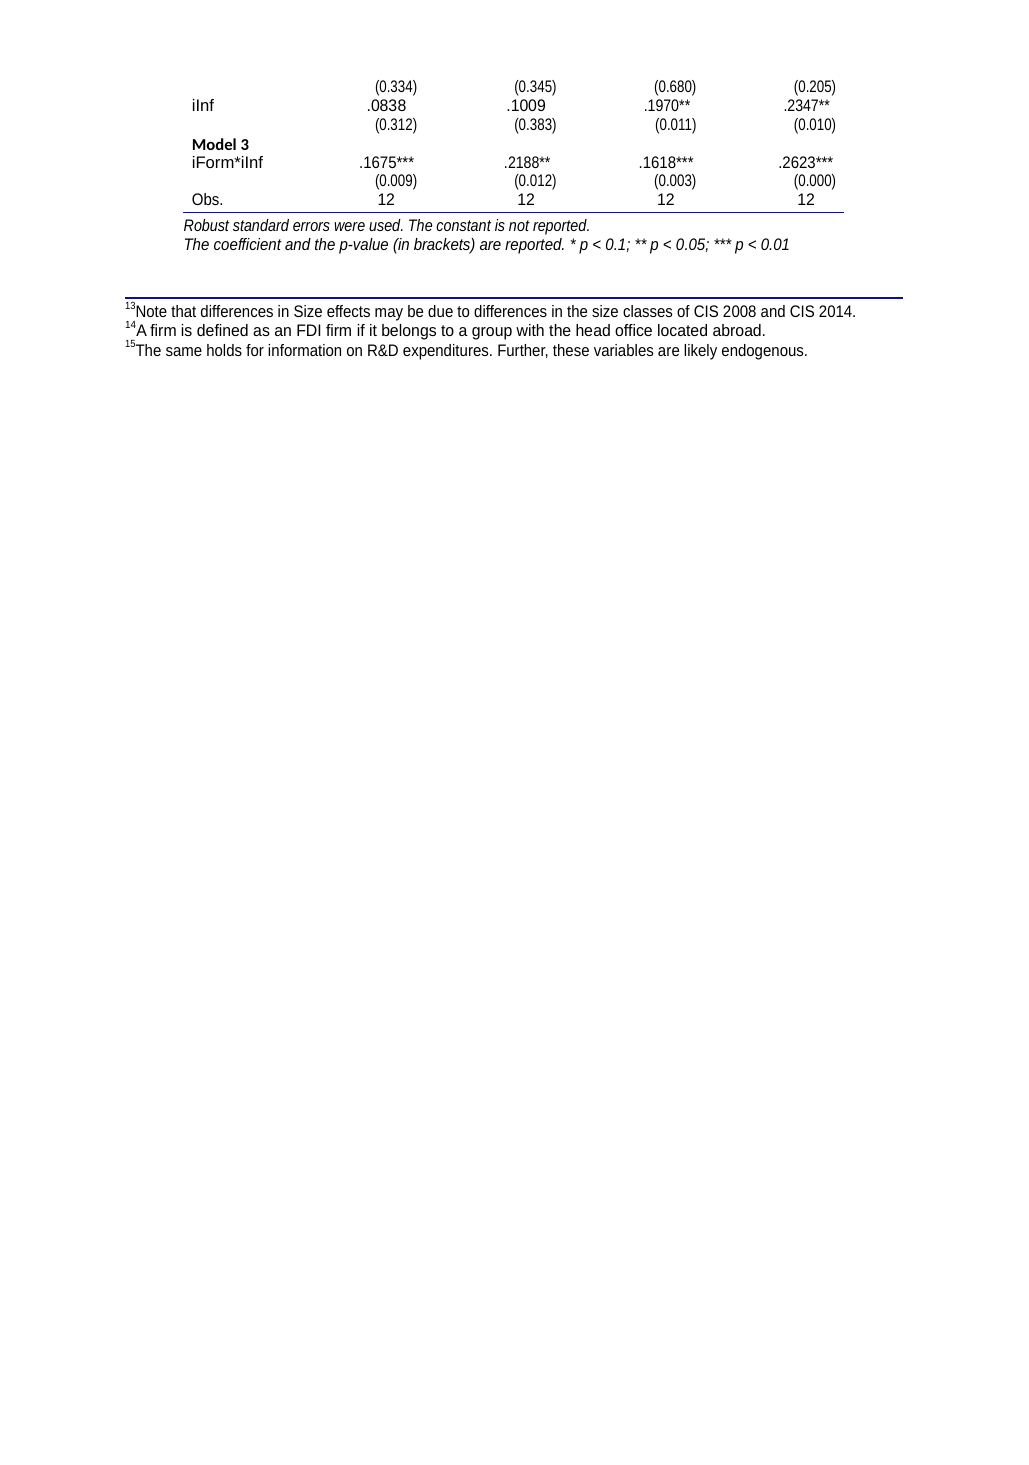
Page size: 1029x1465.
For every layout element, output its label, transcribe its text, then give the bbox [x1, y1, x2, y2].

table_cell 12 [599, 191, 738, 212]
table_header (0.334) [309, 79, 462, 97]
table_header [183, 79, 309, 97]
table_cell .1009 [463, 97, 599, 116]
text The coefficient and the p-value (in brackets) are reported. * p < 0.1; ** p < 0.05; *** p < 0.01 [183, 235, 916, 254]
table_cell (0.383) [463, 116, 599, 134]
table_cell .2188** [463, 154, 599, 172]
table_header (0.345) [463, 79, 599, 97]
table_cell .1675*** [309, 154, 462, 172]
table_cell [309, 135, 462, 153]
text 13Note that differences in Size effects may be due to differences in the size classes of CIS 2008 and CIS 2014. [125, 296, 916, 322]
text Robust standard errors were used. The constant is not reported. [183, 216, 916, 235]
table_cell iInf [183, 97, 309, 116]
table_cell 12 [738, 191, 844, 212]
table_cell .1970** [599, 97, 738, 116]
table_cell (0.010) [738, 116, 844, 134]
table_cell (0.312) [309, 116, 462, 134]
table_cell [463, 135, 599, 153]
table_cell .0838 [309, 97, 462, 116]
table_cell [738, 135, 844, 153]
table_cell (0.009) [309, 172, 462, 191]
table_cell .1618*** [599, 154, 738, 172]
table_cell [183, 172, 309, 191]
table_cell .2623*** [738, 154, 844, 172]
table_cell .2347** [738, 97, 844, 116]
table_cell [599, 135, 738, 153]
table_cell Obs. [183, 191, 309, 212]
table_cell 12 [463, 191, 599, 212]
table_cell (0.011) [599, 116, 738, 134]
table_cell [183, 116, 309, 134]
table_cell 12 [309, 191, 462, 212]
table_cell (0.000) [738, 172, 844, 191]
text 15The same holds for information on R&D expenditures. Further, these variables are likely endogenous. [125, 340, 916, 360]
table_cell (0.003) [599, 172, 738, 191]
table_cell Model 3 [183, 135, 309, 153]
table_header (0.205) [738, 79, 844, 97]
text 14A firm is defined as an FDI firm if it belongs to a group with the head office located abroad. [125, 322, 916, 340]
table_cell iForm*iInf [183, 154, 309, 172]
table_cell (0.012) [463, 172, 599, 191]
table_header (0.680) [599, 79, 738, 97]
